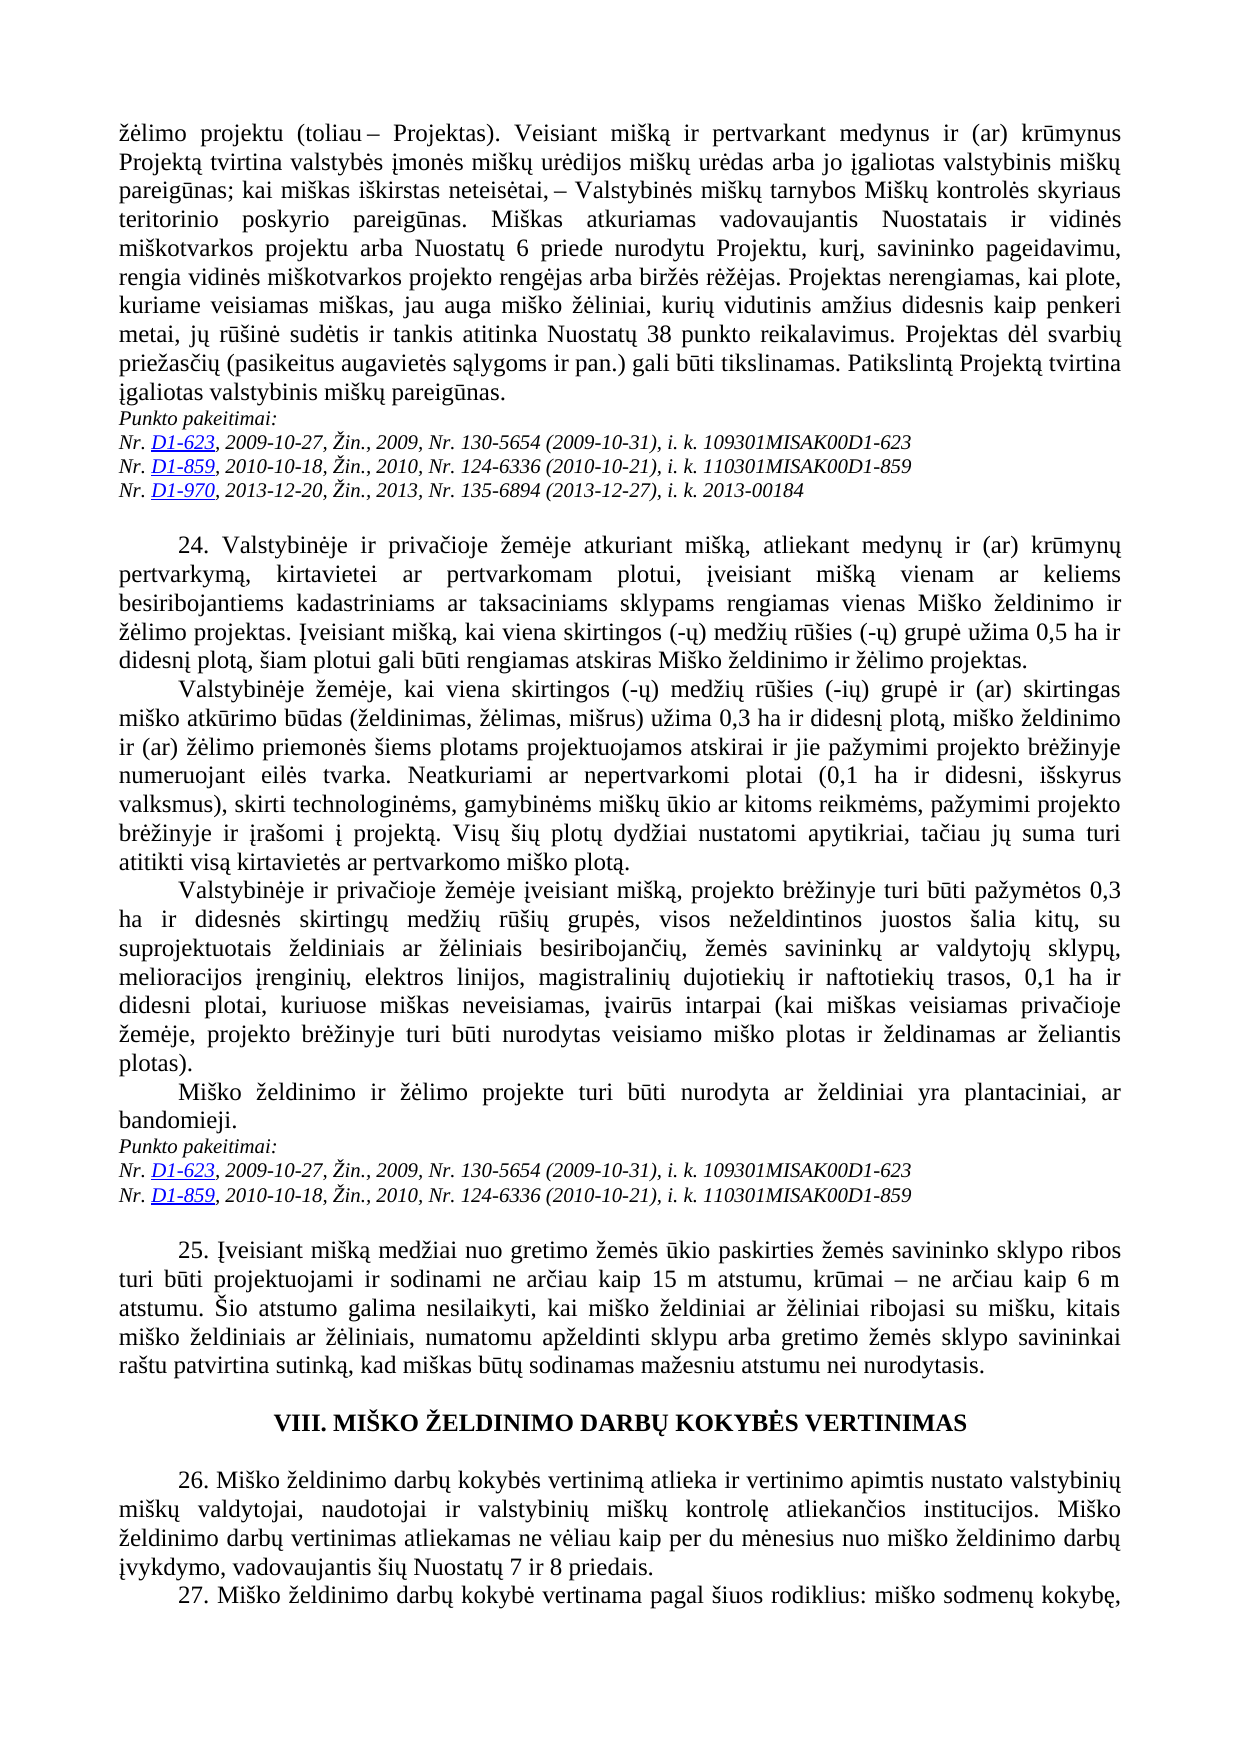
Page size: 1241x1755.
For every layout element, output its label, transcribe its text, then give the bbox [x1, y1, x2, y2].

text Punkto pakeitimai: [119, 406, 1122, 430]
text Nr. D1-623, 2009-10-27, Žin., 2009, Nr. 130-5654 (2009-10-31), i. k. 109301MISAK00D1-623 [119, 1158, 1122, 1182]
text Valstybinėje žemėje, kai viena skirtingos (-ų) medžių rūšies (-ių) grupė ir (ar) skirtingas miško atkūrimo būdas (želdinimas, žėlimas, mišrus) užima 0,3 ha ir didesnį plotą, miško želdinimo ir (ar) žėlimo priemonės šiems plotams projektuojamos atskirai ir jie pažymimi projekto brėžinyje numeruojant eilės tvarka. Neatkuriami ar nepertvarkomi plotai (0,1 ha ir didesni, išskyrus valksmus), skirti technologinėms, gamybinėms miškų ūkio ar kitoms reikmėms, pažymimi projekto brėžinyje ir įrašomi į projektą. Visų šių plotų dydžiai nustatomi apytikriai, tačiau jų suma turi atitikti visą kirtavietės ar pertvarkomo miško plotą. [119, 674, 1122, 876]
text Nr. D1-623, 2009-10-27, Žin., 2009, Nr. 130-5654 (2009-10-31), i. k. 109301MISAK00D1-623 [119, 430, 1122, 454]
text 26. Miško želdinimo darbų kokybės vertinimą atlieka ir vertinimo apimtis nustato valstybinių miškų valdytojai, naudotojai ir valstybinių miškų kontrolę atliekančios institucijos. Miško želdinimo darbų vertinimas atliekamas ne vėliau kaip per du mėnesius nuo miško želdinimo darbų įvykdymo, vadovaujantis šių Nuostatų 7 ir 8 priedais. [119, 1465, 1122, 1580]
text 27. Miško želdinimo darbų kokybė vertinama pagal šiuos rodiklius: miško sodmenų kokybę, [119, 1580, 1122, 1609]
text 25. Įveisiant mišką medžiai nuo gretimo žemės ūkio paskirties žemės savininko sklypo ribos turi būti projektuojami ir sodinami ne arčiau kaip 15 m atstumu, krūmai – ne arčiau kaip 6 m atstumu. Šio atstumo galima nesilaikyti, kai miško želdiniai ar žėliniai ribojasi su mišku, kitais miško želdiniais ar žėliniais, numatomu apželdinti sklypu arba gretimo žemės sklypo savininkai raštu patvirtina sutinką, kad miškas būtų sodinamas mažesniu atstumu nei nurodytasis. [119, 1235, 1122, 1379]
text Miško želdinimo ir žėlimo projekte turi būti nurodyta ar želdiniai yra plantaciniai, ar bandomieji. [119, 1077, 1122, 1134]
text Nr. D1-970, 2013-12-20, Žin., 2013, Nr. 135-6894 (2013-12-27), i. k. 2013-00184 [119, 478, 1122, 502]
text Nr. D1-859, 2010-10-18, Žin., 2010, Nr. 124-6336 (2010-10-21), i. k. 110301MISAK00D1-859 [119, 454, 1122, 478]
text Nr. D1-859, 2010-10-18, Žin., 2010, Nr. 124-6336 (2010-10-21), i. k. 110301MISAK00D1-859 [119, 1182, 1122, 1207]
text Valstybinėje ir privačioje žemėje įveisiant mišką, projekto brėžinyje turi būti pažymėtos 0,3 ha ir didesnės skirtingų medžių rūšių grupės, visos neželdintinos juostos šalia kitų, su suprojektuotais želdiniais ar žėliniais besiribojančių, žemės savininkų ar valdytojų sklypų, melioracijos įrenginių, elektros linijos, magistralinių dujotiekių ir naftotiekių trasos, 0,1 ha ir didesni plotai, kuriuose miškas neveisiamas, įvairūs intarpai (kai miškas veisiamas privačioje žemėje, projekto brėžinyje turi būti nurodytas veisiamo miško plotas ir želdinamas ar želiantis plotas). [119, 876, 1122, 1077]
text Punkto pakeitimai: [119, 1134, 1122, 1158]
text žėlimo projektu (toliau – Projektas). Veisiant mišką ir pertvarkant medynus ir (ar) krūmynus Projektą tvirtina valstybės įmonės miškų urėdijos miškų urėdas arba jo įgaliotas valstybinis miškų pareigūnas; kai miškas iškirstas neteisėtai, – Valstybinės miškų tarnybos Miškų kontrolės skyriaus teritorinio poskyrio pareigūnas. Miškas atkuriamas vadovaujantis Nuostatais ir vidinės miškotvarkos projektu arba Nuostatų 6 priede nurodytu Projektu, kurį, savininko pageidavimu, rengia vidinės miškotvarkos projekto rengėjas arba biržės rėžėjas. Projektas nerengiamas, kai plote, kuriame veisiamas miškas, jau auga miško žėliniai, kurių vidutinis amžius didesnis kaip penkeri metai, jų rūšinė sudėtis ir tankis atitinka Nuostatų 38 punkto reikalavimus. Projektas dėl svarbių priežasčių (pasikeitus augavietės sąlygoms ir pan.) gali būti tikslinamas. Patikslintą Projektą tvirtina įgaliotas valstybinis miškų pareigūnas. [119, 118, 1122, 406]
text 24. Valstybinėje ir privačioje žemėje atkuriant mišką, atliekant medynų ir (ar) krūmynų pertvarkymą, kirtavietei ar pertvarkomam plotui, įveisiant mišką vienam ar keliems besiribojantiems kadastriniams ar taksaciniams sklypams rengiamas vienas Miško želdinimo ir žėlimo projektas. Įveisiant mišką, kai viena skirtingos (-ų) medžių rūšies (-ų) grupė užima 0,5 ha ir didesnį plotą, šiam plotui gali būti rengiamas atskiras Miško želdinimo ir žėlimo projektas. [119, 531, 1122, 674]
text VIII. MIŠKO ŽELDINIMO DARBŲ KOKYBĖS VERTINIMAS [119, 1408, 1122, 1437]
